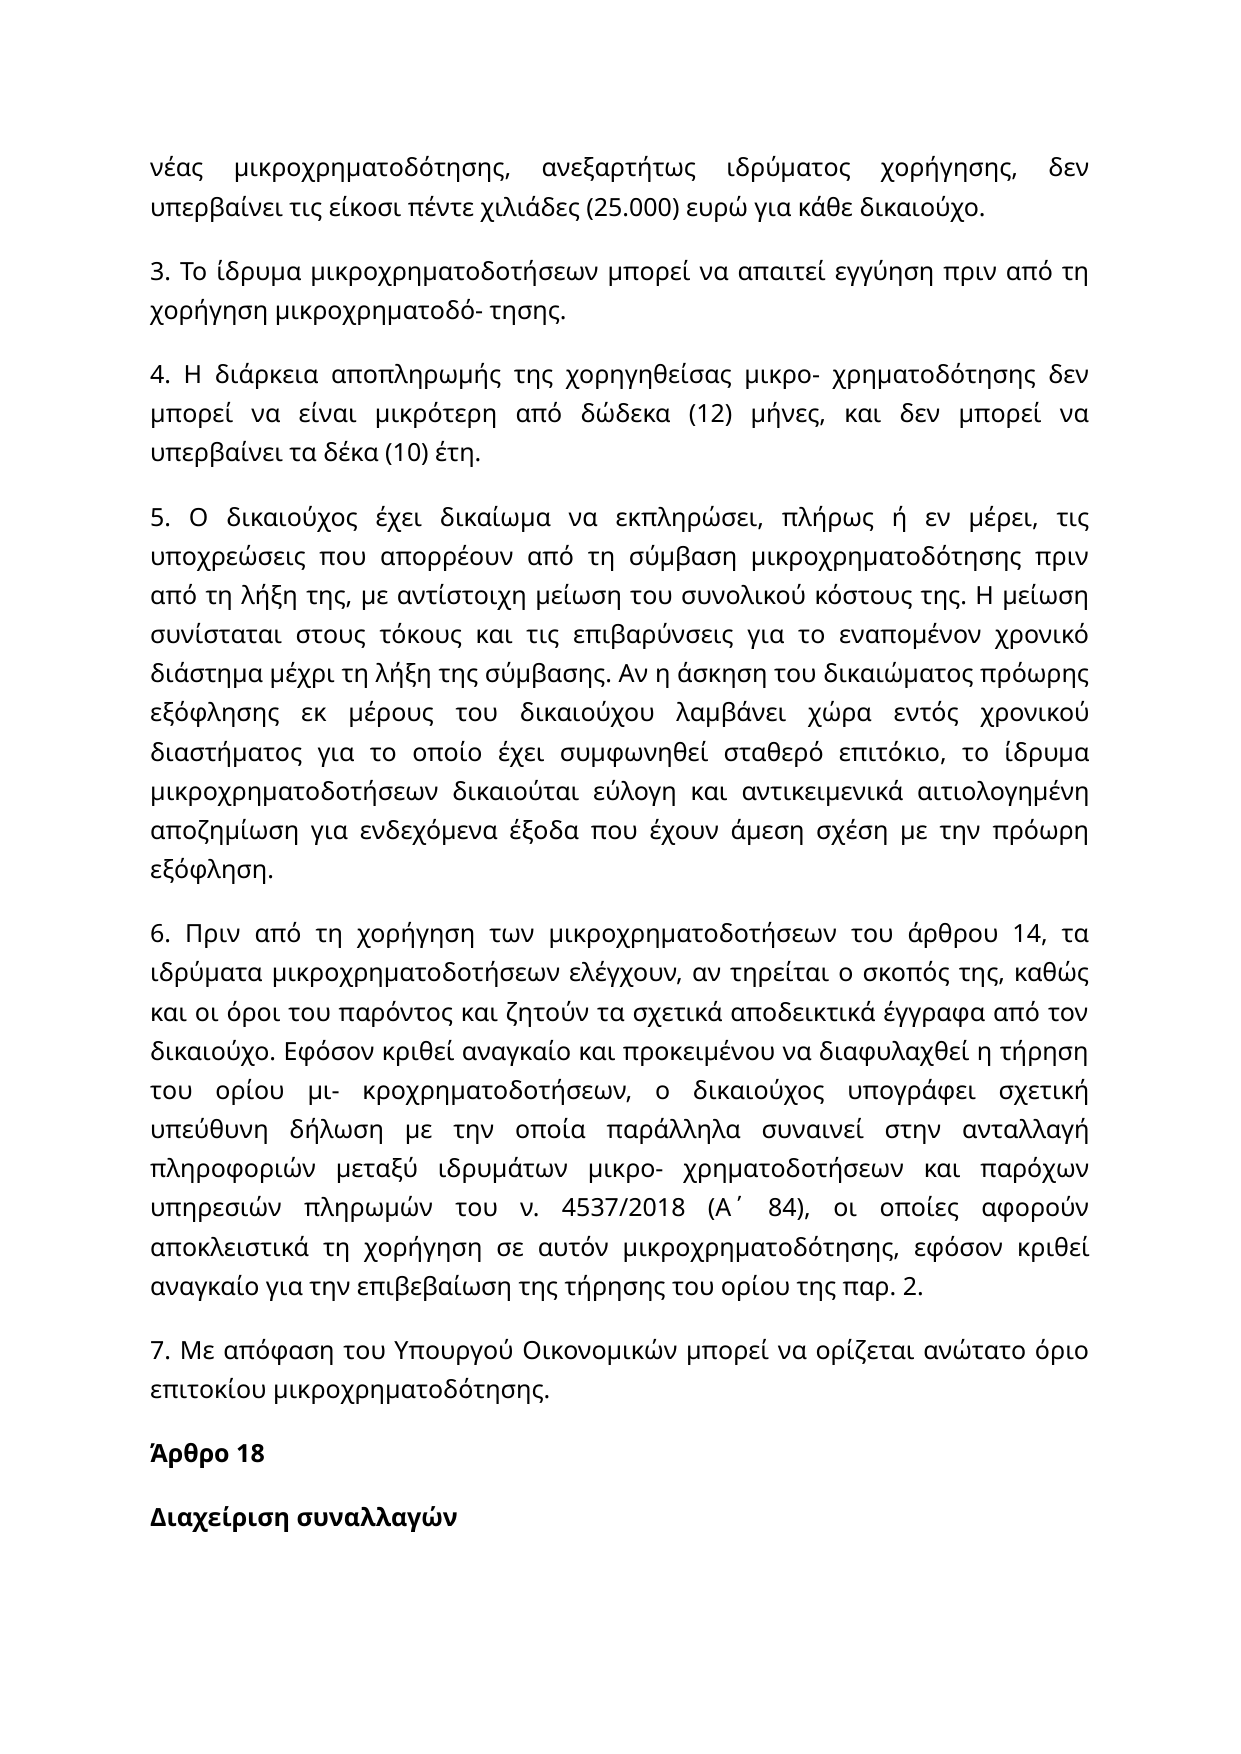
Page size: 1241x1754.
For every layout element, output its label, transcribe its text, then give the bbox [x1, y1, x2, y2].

text 6. Πριν από τη χορήγηση των μικροχρηματοδοτήσεων του άρθρου 14, τα ιδρύματα μικροχρηματοδοτήσεων ελέγχουν, αν τηρείται ο σκοπός της, καθώς και οι όροι του παρόντος και ζητούν τα σχετικά αποδεικτικά έγγραφα από τον δικαιούχο. Εφόσον κριθεί αναγκαίο και προκειμένου να διαφυλαχθεί η τήρηση του ορίου μι- κροχρηματοδοτήσεων, ο δικαιούχος υπογράφει σχετική υπεύθυνη δήλωση με την οποία παράλληλα συναινεί στην ανταλλαγή πληροφοριών μεταξύ ιδρυμάτων μικρο- χρηματοδοτήσεων και παρόχων υπηρεσιών πληρωμών του ν. 4537/2018 (Α΄ 84), οι οποίες αφορούν αποκλειστικά τη χορήγηση σε αυτόν μικροχρηματοδότησης, εφόσον κριθεί αναγκαίο για την επιβεβαίωση της τήρησης του ορίου της παρ. 2. [150, 916, 1090, 1302]
text 4. Η διάρκεια αποπληρωμής της χορηγηθείσας μικρο- χρηματοδότησης δεν μπορεί να είναι μικρότερη από δώδεκα (12) μήνες, και δεν μπορεί να υπερβαίνει τα δέκα (10) έτη. [150, 357, 1090, 469]
text Άρθρο 18 [150, 1436, 1090, 1470]
text 7. Με απόφαση του Υπουργού Οικονομικών μπορεί να ορίζεται ανώτατο όριο επιτοκίου μικροχρηματοδότησης. [150, 1332, 1090, 1406]
text 5. Ο δικαιούχος έχει δικαίωμα να εκπληρώσει, πλήρως ή εν μέρει, τις υποχρεώσεις που απορρέουν από τη σύμβαση μικροχρηματοδότησης πριν από τη λήξη της, με αντίστοιχη μείωση του συνολικού κόστους της. H μείωση συνίσταται στους τόκους και τις επιβαρύνσεις για το εναπομένον χρονικό διάστημα μέχρι τη λήξη της σύμβασης. Αν η άσκηση του δικαιώματος πρόωρης εξόφλησης εκ μέρους του δικαιούχου λαμβάνει χώρα εντός χρονικού διαστήματος για το οποίο έχει συμφωνηθεί σταθερό επιτόκιο, το ίδρυμα μικροχρηματοδοτήσεων δικαιούται εύλογη και αντικειμενικά αιτιολογημένη αποζημίωση για ενδεχόμενα έξοδα που έχουν άμεση σχέση με την πρόωρη εξόφληση. [150, 499, 1090, 886]
text 3. Το ίδρυμα μικροχρηματοδοτήσεων μπορεί να απαιτεί εγγύηση πριν από τη χορήγηση μικροχρηματοδό- τησης. [150, 253, 1090, 327]
text Διαχείριση συναλλαγών [150, 1500, 1090, 1534]
text νέας μικροχρηματοδότησης, ανεξαρτήτως ιδρύματος χορήγησης, δεν υπερβαίνει τις είκοσι πέντε χιλιάδες (25.000) ευρώ για κάθε δικαιούχο. [150, 150, 1090, 223]
